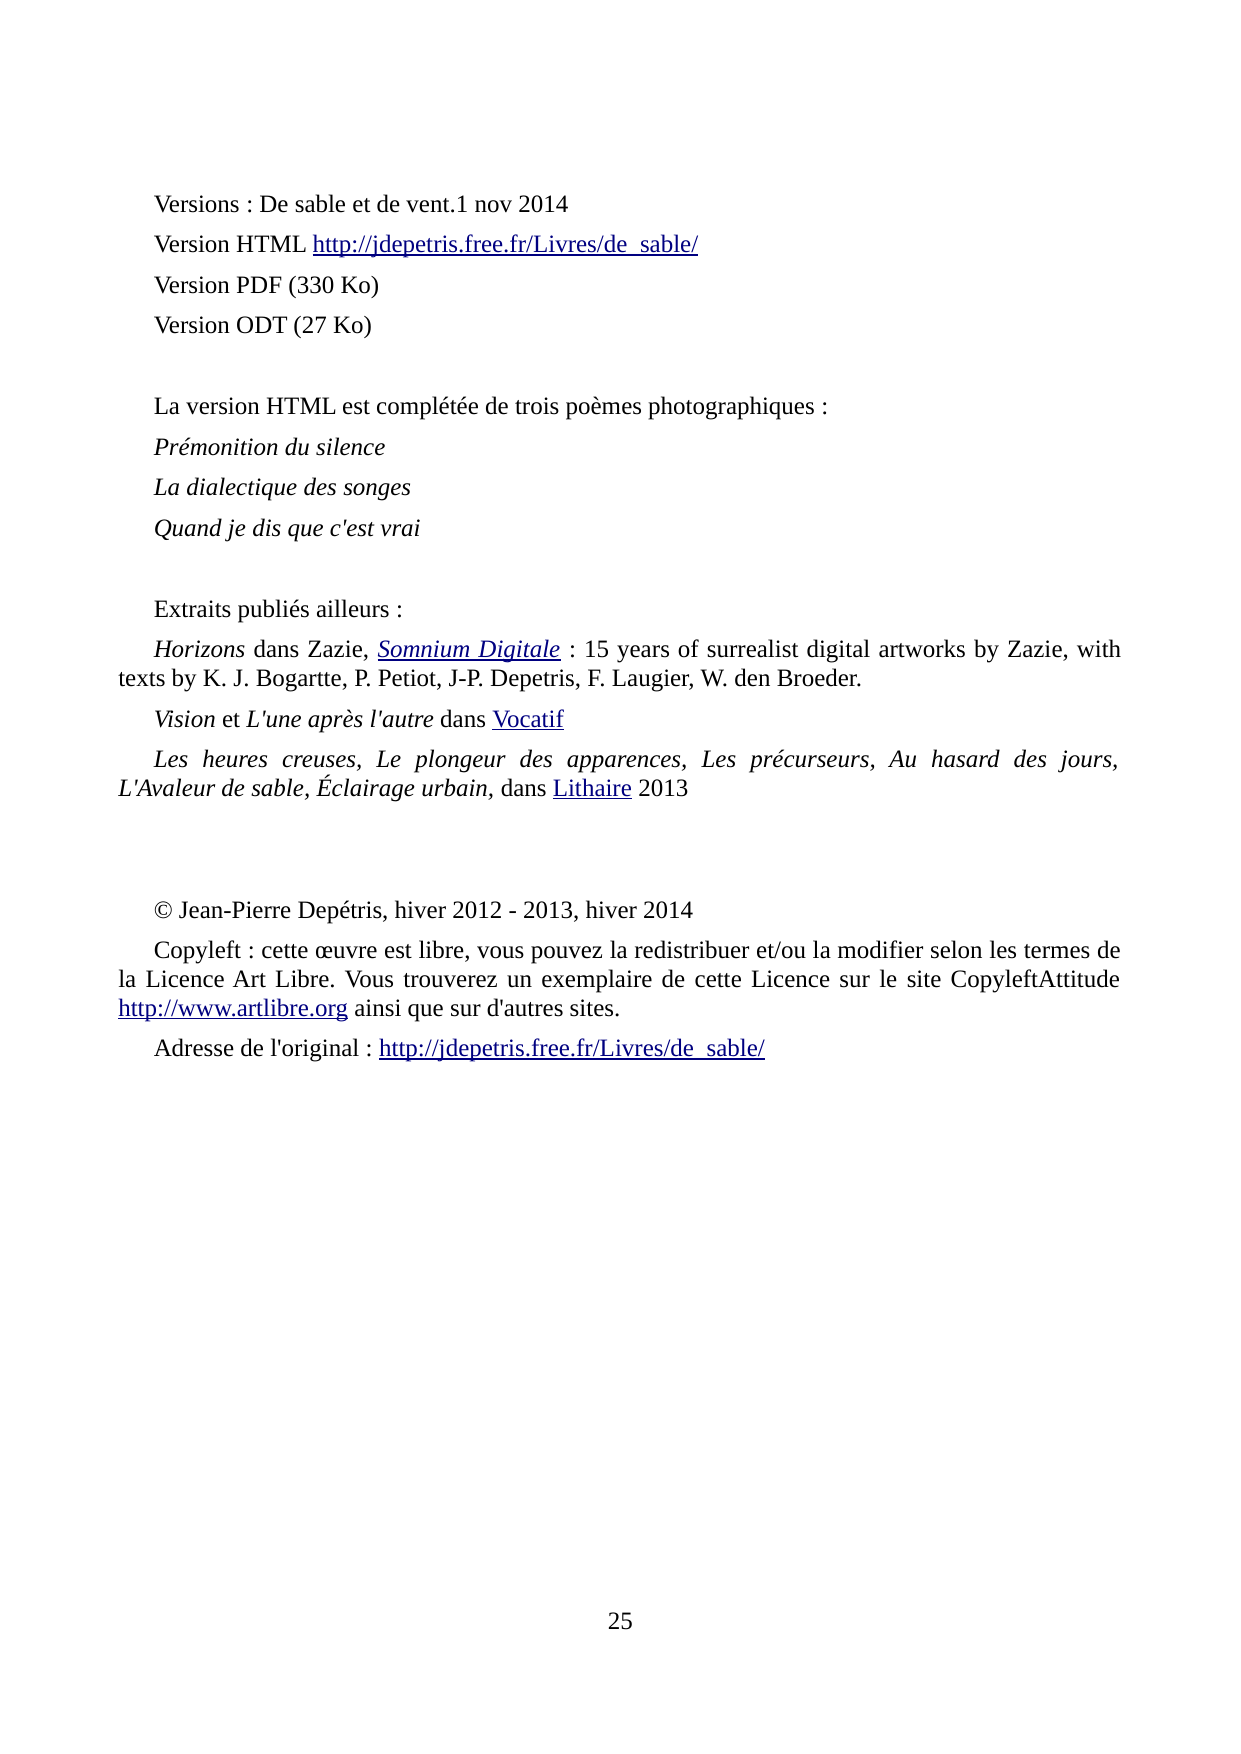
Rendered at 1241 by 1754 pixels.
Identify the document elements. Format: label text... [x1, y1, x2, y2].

text Les heures creuses, Le plongeur des apparences, Les précurseurs, Au hasard des jours, L'Avaleur de sable, Éclairage urbain, dans Lithaire 2013 [118, 744, 1122, 802]
text Extraits publiés ailleurs : [118, 594, 1122, 623]
text Version HTML http://jdepetris.free.fr/Livres/de_sable/ [118, 229, 1122, 258]
text Vision et L'une après l'autre dans Vocatif [118, 704, 1122, 733]
text La version HTML est complétée de trois poèmes photographiques : [118, 391, 1122, 420]
text Quand je dis que c'est vrai [118, 513, 1122, 542]
text Copyleft : cette œuvre est libre, vous pouvez la redistribuer et/ou la modifier selon les termes de la Licence Art Libre. Vous trouverez un exemplaire de cette Licence sur le site CopyleftAttitude http://www.artlibre.org ainsi que sur d'autres sites. [118, 935, 1122, 1021]
text Version ODT (27 Ko) [118, 310, 1122, 339]
text La dialectique des songes [118, 472, 1122, 501]
text Prémonition du silence [118, 432, 1122, 461]
text Versions : De sable et de vent.1 nov 2014 [118, 189, 1122, 218]
text © Jean-Pierre Depétris, hiver 2012 - 2013, hiver 2014 [118, 895, 1122, 923]
text Version PDF (330 Ko) [118, 270, 1122, 299]
text Adresse de l'original : http://jdepetris.free.fr/Livres/de_sable/ [118, 1033, 1122, 1062]
text Horizons dans Zazie, Somnium Digitale : 15 years of surrealist digital artworks by Zazie, with texts by K. J. Bogartte, P. Petiot, J-P. Depetris, F. Laugier, W. den Broeder. [118, 634, 1122, 692]
